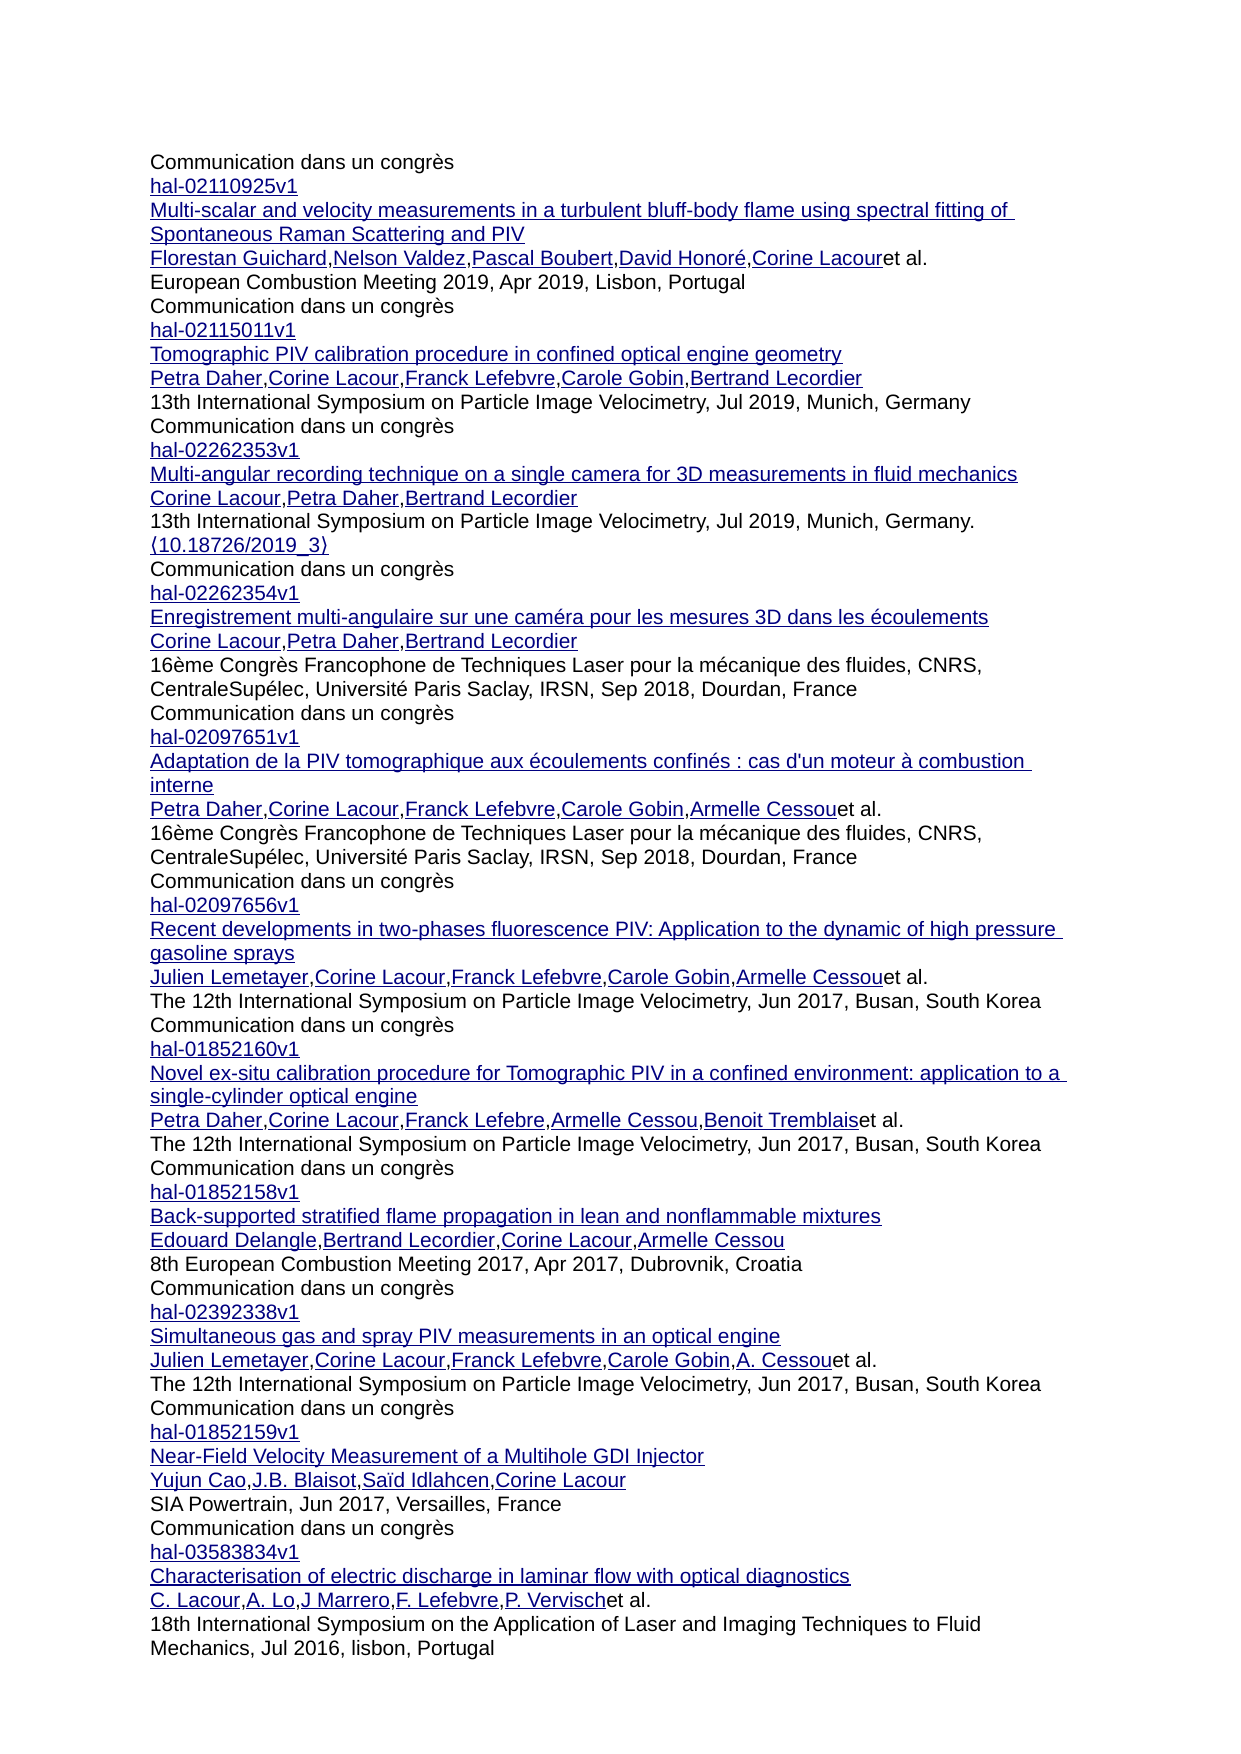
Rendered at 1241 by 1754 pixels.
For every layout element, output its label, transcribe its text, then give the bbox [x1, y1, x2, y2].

table_cell Tomographic PIV calibration procedure in confined optical engine geometry Petra Daher,Corine Lacour,Franck Lefebvre,Carole Gobin,Bertrand Lecordier 13th International Symposium on Particle Image Velocimetry, Jul 2019, Munich, Germany Communication dans un congrès hal-02262353v1 [150, 342, 1090, 461]
table_cell Adaptation de la PIV tomographique aux écoulements confinés : cas d'un moteur à combustion interne Petra Daher,Corine Lacour,Franck Lefebvre,Carole Gobin,Armelle Cessouet al. 16ème Congrès Francophone de Techniques Laser pour la mécanique des fluides, CNRS, CentraleSupélec, Université Paris Saclay, IRSN, Sep 2018, Dourdan, France Communication dans un congrès hal-02097656v1 [150, 749, 1090, 917]
table_cell Multi-angular recording technique on a single camera for 3D measurements in fluid mechanics Corine Lacour,Petra Daher,Bertrand Lecordier 13th International Symposium on Particle Image Velocimetry, Jul 2019, Munich, Germany. ⟨10.18726/2019_3⟩ Communication dans un congrès hal-02262354v1 [150, 461, 1090, 605]
table_cell Novel ex-situ calibration procedure for Tomographic PIV in a confined environment: application to a single-cylinder optical engine Petra Daher,Corine Lacour,Franck Lefebre,Armelle Cessou,Benoit Tremblaiset al. The 12th International Symposium on Particle Image Velocimetry, Jun 2017, Busan, South Korea Communication dans un congrès hal-01852158v1 [150, 1060, 1090, 1204]
table_cell Multi-scalar and velocity measurements in a turbulent bluff-body flame using spectral fitting of Spontaneous Raman Scattering and PIV Florestan Guichard,Nelson Valdez,Pascal Boubert,David Honoré,Corine Lacouret al. European Combustion Meeting 2019, Apr 2019, Lisbon, Portugal Communication dans un congrès hal-02115011v1 [150, 198, 1090, 342]
table_cell Communication dans un congrès hal-02110925v1 [150, 150, 1090, 198]
table_cell Enregistrement multi-angulaire sur une caméra pour les mesures 3D dans les écoulements Corine Lacour,Petra Daher,Bertrand Lecordier 16ème Congrès Francophone de Techniques Laser pour la mécanique des fluides, CNRS, CentraleSupélec, Université Paris Saclay, IRSN, Sep 2018, Dourdan, France Communication dans un congrès hal-02097651v1 [150, 605, 1090, 749]
table_cell Characterisation of electric discharge in laminar flow with optical diagnostics C. Lacour,A. Lo,J Marrero,F. Lefebvre,P. Vervischet al. 18th International Symposium on the Application of Laser and Imaging Techniques to Fluid Mechanics, Jul 2016, lisbon, Portugal [150, 1564, 1090, 1659]
table_cell Back-supported stratified flame propagation in lean and nonflammable mixtures Edouard Delangle,Bertrand Lecordier,Corine Lacour,Armelle Cessou 8th European Combustion Meeting 2017, Apr 2017, Dubrovnik, Croatia Communication dans un congrès hal-02392338v1 [150, 1204, 1090, 1324]
table_cell Near-Field Velocity Measurement of a Multihole GDI Injector Yujun Cao,J.B. Blaisot,Saïd Idlahcen,Corine Lacour SIA Powertrain, Jun 2017, Versailles, France Communication dans un congrès hal-03583834v1 [150, 1444, 1090, 1563]
table_cell Recent developments in two-phases fluorescence PIV: Application to the dynamic of high pressure gasoline sprays Julien Lemetayer,Corine Lacour,Franck Lefebvre,Carole Gobin,Armelle Cessouet al. The 12th International Symposium on Particle Image Velocimetry, Jun 2017, Busan, South Korea Communication dans un congrès hal-01852160v1 [150, 917, 1090, 1060]
table_cell Simultaneous gas and spray PIV measurements in an optical engine Julien Lemetayer,Corine Lacour,Franck Lefebvre,Carole Gobin,A. Cessouet al. The 12th International Symposium on Particle Image Velocimetry, Jun 2017, Busan, South Korea Communication dans un congrès hal-01852159v1 [150, 1324, 1090, 1444]
